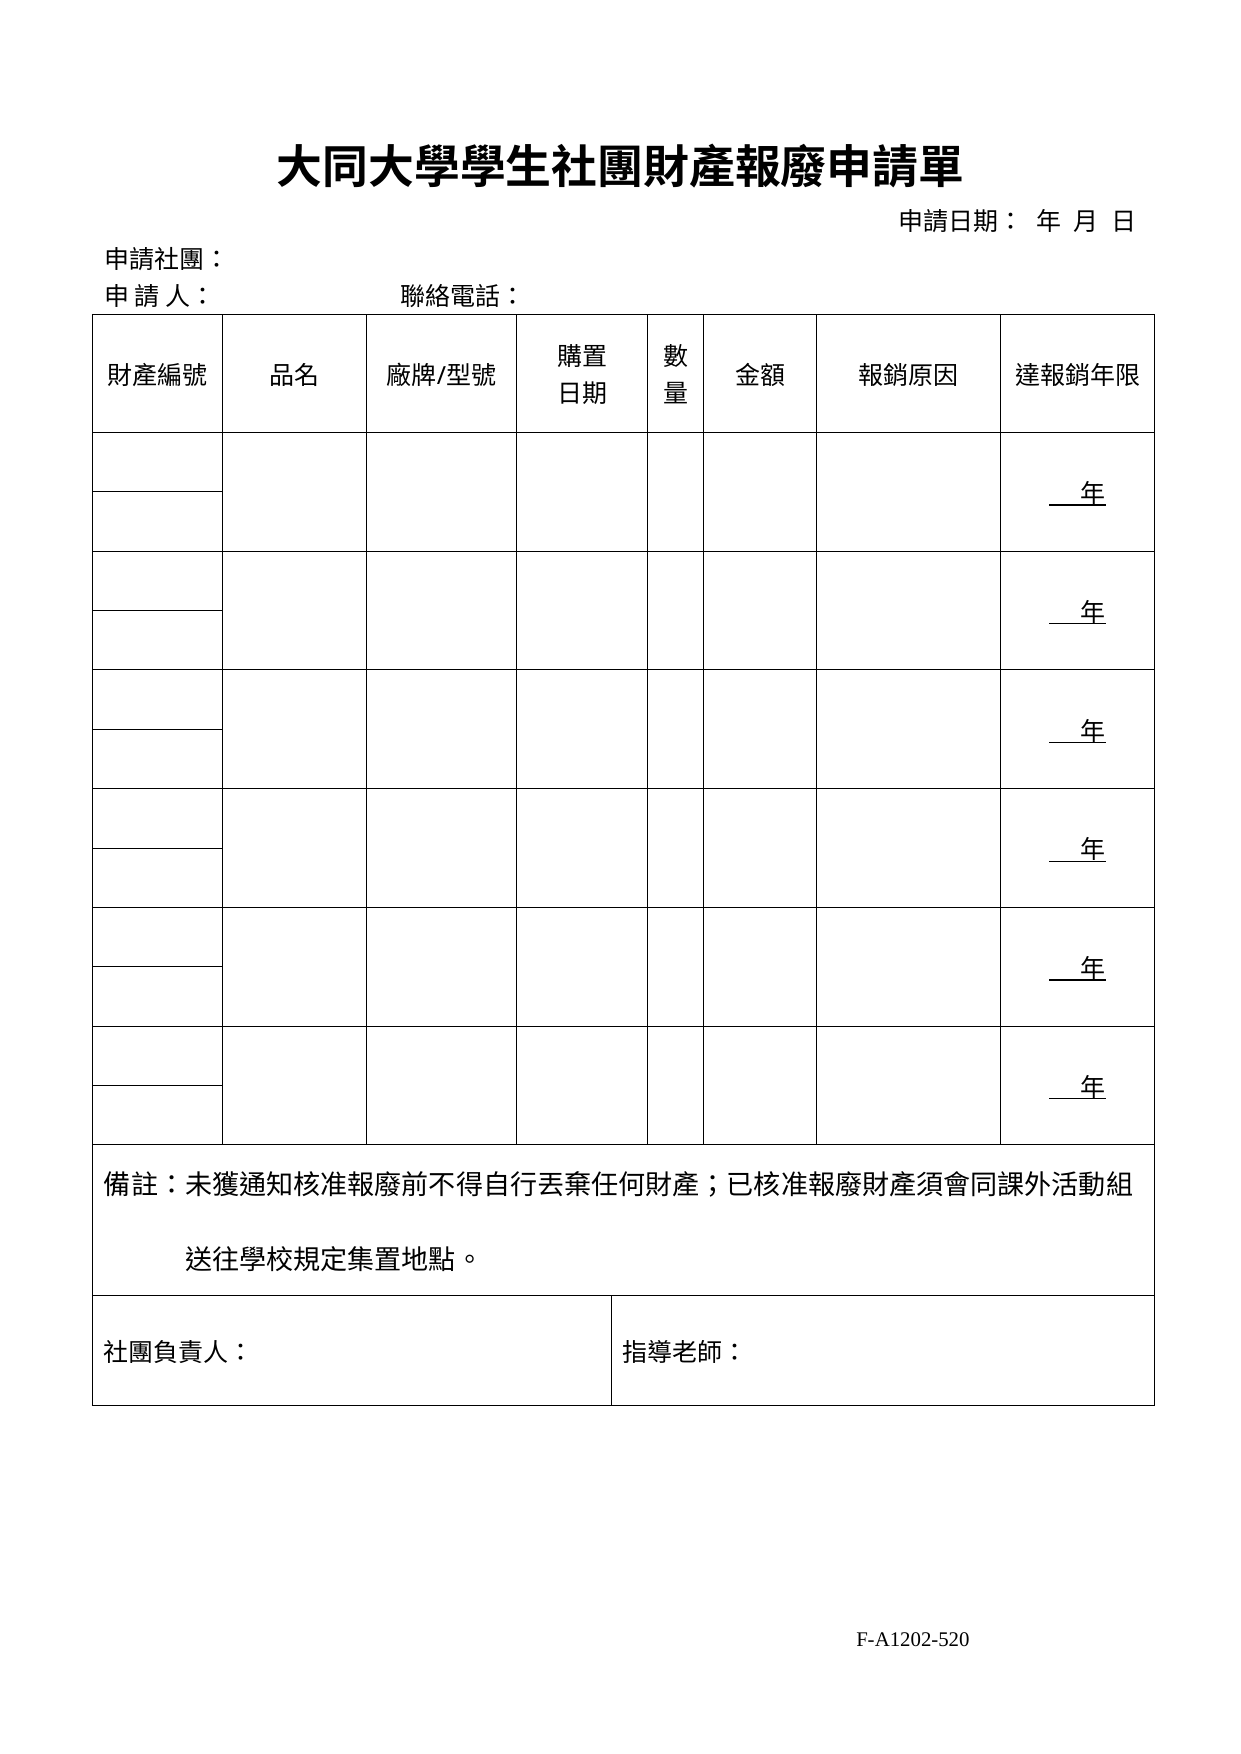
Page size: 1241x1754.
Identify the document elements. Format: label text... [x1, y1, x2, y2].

table_cell [367, 908, 516, 1026]
table_cell [367, 433, 516, 551]
table_cell [648, 908, 703, 1026]
table_cell [223, 908, 366, 1026]
table_cell [648, 670, 703, 788]
table_cell [223, 789, 366, 907]
table_cell [93, 670, 222, 729]
text 大同大學學生社團財產報廢申請單 [104, 126, 1136, 201]
table_cell [223, 670, 366, 788]
table_cell [93, 611, 222, 669]
table_cell [704, 1027, 816, 1144]
table_header 品名 [223, 315, 366, 432]
table_cell [93, 908, 222, 966]
table_cell [517, 908, 647, 1026]
table_cell [223, 552, 366, 669]
table_cell [817, 670, 1000, 788]
table_cell [517, 1027, 647, 1144]
table_cell [817, 908, 1000, 1026]
table_cell [223, 1027, 366, 1144]
table_cell 年 [1001, 789, 1154, 907]
table_cell [93, 433, 222, 491]
table_cell [817, 1027, 1000, 1144]
table_cell [367, 552, 516, 669]
table_cell 社團負責人： [93, 1296, 611, 1405]
table_cell [817, 789, 1000, 907]
table_header 購置 日期 [517, 315, 647, 432]
table_cell 年 [1001, 670, 1154, 788]
table_cell [367, 1027, 516, 1144]
table_cell [704, 789, 816, 907]
table_cell 年 [1001, 1027, 1154, 1144]
table_cell [93, 1027, 222, 1085]
table_header 報銷原因 [817, 315, 1000, 432]
table_cell [93, 730, 222, 788]
table_header 財產編號 [93, 315, 222, 432]
table_cell [93, 1086, 222, 1144]
table_cell 年 [1001, 552, 1154, 669]
table_cell [704, 552, 816, 669]
table_cell [93, 849, 222, 907]
table_cell [93, 967, 222, 1026]
table_cell [704, 670, 816, 788]
table_cell [517, 433, 647, 551]
text 申 請 人： 聯絡電話： [104, 276, 1136, 314]
table_cell [93, 492, 222, 551]
table_cell [704, 433, 816, 551]
table_cell 年 [1001, 908, 1154, 1026]
table_cell 備註：未獲通知核准報廢前不得自行丟棄任何財產；已核准報廢財產須會同課外活動組送往學校規定集置地點。 [93, 1145, 1154, 1295]
table_cell [517, 670, 647, 788]
table_cell [223, 433, 366, 551]
text 申請日期： 年 月 日 [104, 201, 1136, 239]
table_cell [648, 789, 703, 907]
table_header 達報銷年限 [1001, 315, 1154, 432]
table_cell [517, 552, 647, 669]
table_cell [648, 552, 703, 669]
table_cell [817, 433, 1000, 551]
table_cell 指導老師： [612, 1296, 1154, 1405]
table_header 金額 [704, 315, 816, 432]
table_cell [93, 789, 222, 847]
table_cell [704, 908, 816, 1026]
table_cell [367, 789, 516, 907]
text 申請社團： [104, 239, 1136, 276]
table_cell [648, 1027, 703, 1144]
table_cell [817, 552, 1000, 669]
table_cell [517, 789, 647, 907]
table_cell [648, 433, 703, 551]
table_cell [93, 552, 222, 610]
table_cell [367, 670, 516, 788]
table_header 數量 [648, 315, 703, 432]
table_cell 年 [1001, 433, 1154, 551]
table_header 廠牌/型號 [367, 315, 516, 432]
